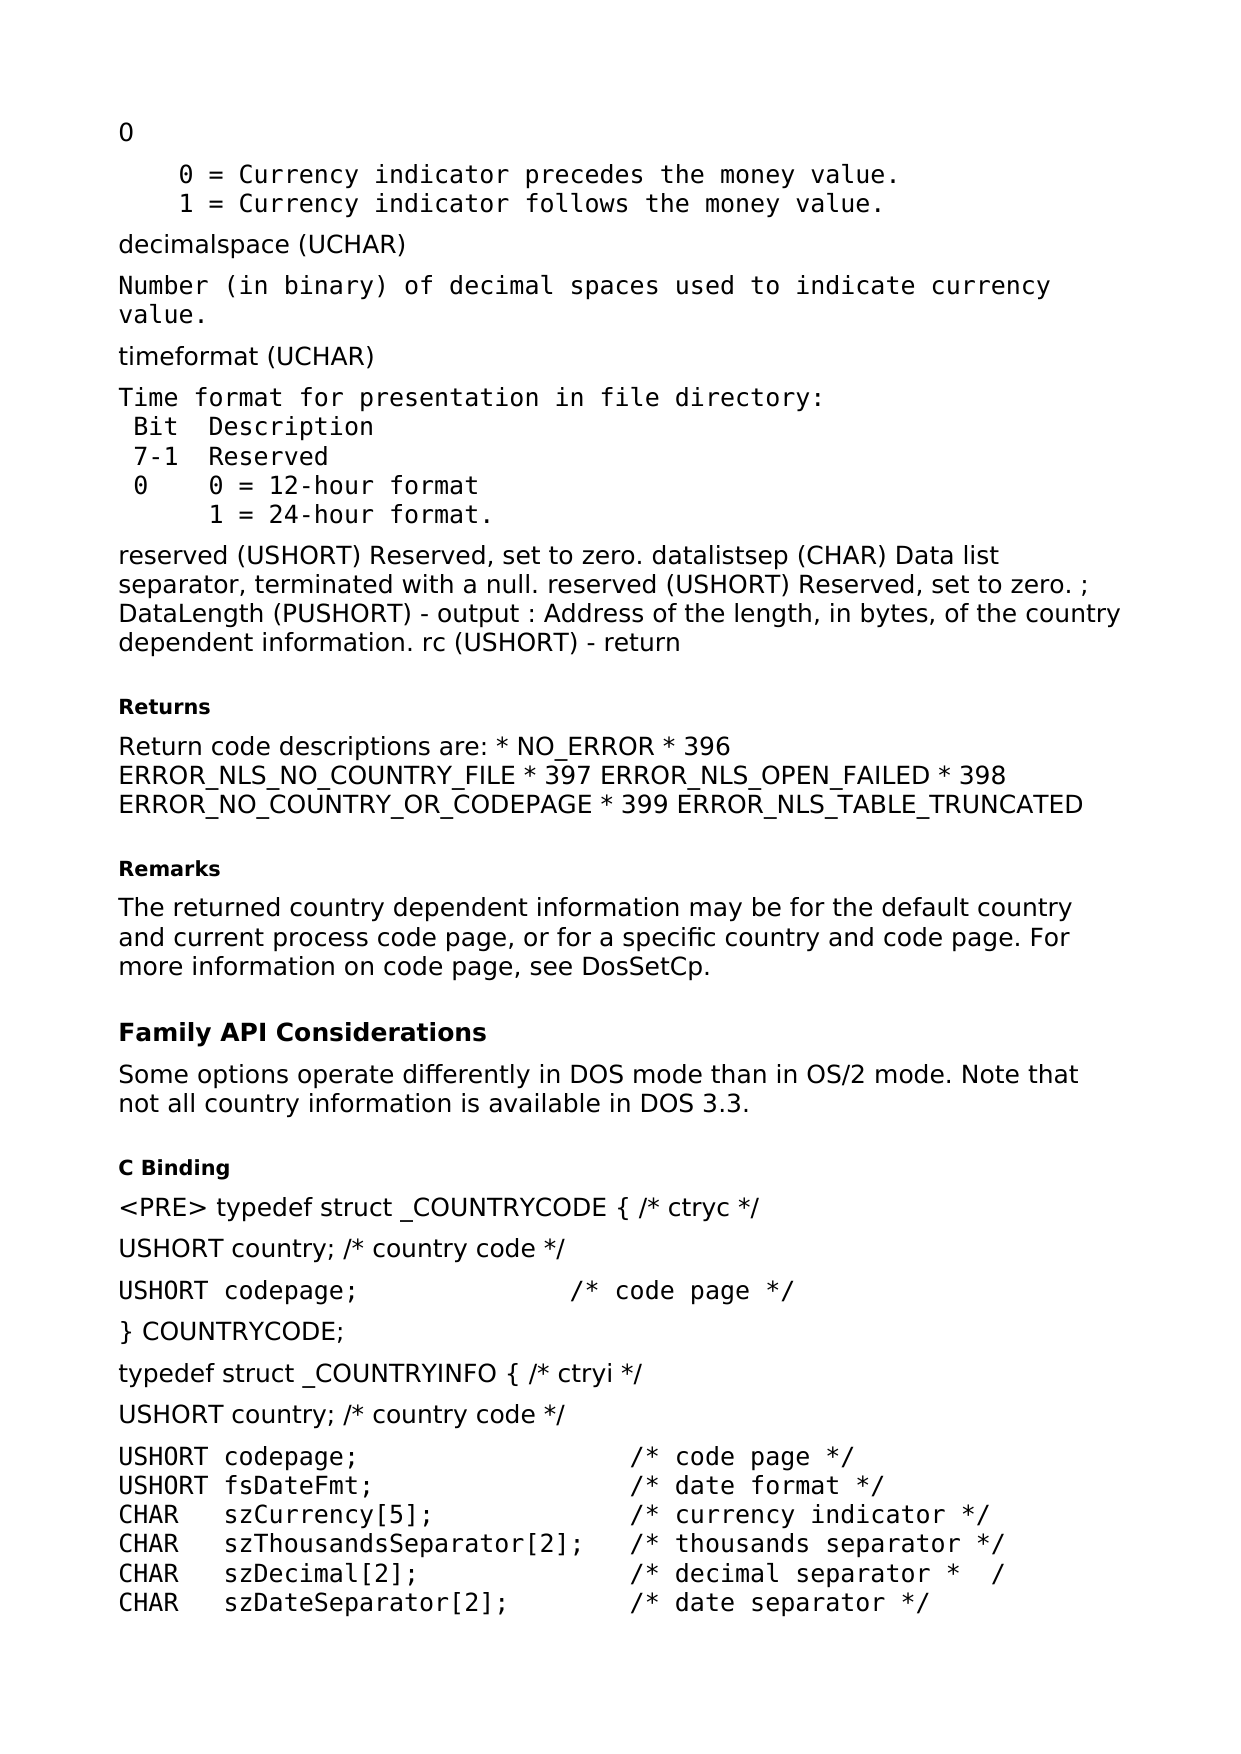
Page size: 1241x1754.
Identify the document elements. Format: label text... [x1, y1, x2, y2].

text typedef struct _COUNTRYINFO { /* ctryi */ [118, 1359, 1122, 1388]
text 0 [118, 118, 1122, 147]
subtitle Family API Considerations [118, 1019, 1122, 1048]
text } COUNTRYCODE; [118, 1317, 1122, 1346]
text USHORT country; /* country code */ [118, 1234, 1122, 1264]
text decimalspace (UCHAR) [118, 230, 1122, 259]
subtitle Returns [118, 695, 1122, 719]
subtitle C Binding [118, 1156, 1122, 1180]
text The returned country dependent information may be for the default country and current process code page, or for a specific country and code page. For more information on code page, see DosSetCp. [118, 894, 1122, 981]
text timeformat (UCHAR) [118, 342, 1122, 371]
text 0 = Currency indicator precedes the money value. 1 = Currency indicator follows the money value. [118, 160, 1122, 218]
text Return code descriptions are: * NO_ERROR * 396 ERROR_NLS_NO_COUNTRY_FILE * 397 ERROR_NLS_OPEN_FAILED * 398 ERROR_NO_COUNTRY_OR_CODEPAGE * 399 ERROR_NLS_TABLE_TRUNCATED [118, 732, 1122, 819]
text <PRE> typedef struct _COUNTRYCODE { /* ctryc */ [118, 1193, 1122, 1222]
subtitle Remarks [118, 857, 1122, 881]
text USHORT codepage; /* code page */ USHORT fsDateFmt; /* date format */ CHAR szCurrency[5]; /* currency indicator */ CHAR szThousandsSeparator[2]; /* thousands separator */ CHAR szDecimal[2]; /* decimal separator * / CHAR szDateSeparator[2]; /* date separator */ [118, 1442, 1122, 1617]
text Some options operate differently in DOS mode than in OS/2 mode. Note that not all country information is available in DOS 3.3. [118, 1060, 1122, 1119]
text reserved (USHORT) Reserved, set to zero. datalistsep (CHAR) Data list separator, terminated with a null. reserved (USHORT) Reserved, set to zero. ; DataLength (PUSHORT) - output : Address of the length, in bytes, of the country dependent information. rc (USHORT) - return [118, 541, 1122, 658]
text USHORT country; /* country code */ [118, 1401, 1122, 1430]
text USHORT codepage; /* code page */ [118, 1276, 1122, 1305]
text Time format for presentation in file directory: Bit Description 7-1 Reserved 0 0 = 12-hour format 1 = 24-hour format. [118, 383, 1122, 529]
text Number (in binary) of decimal spaces used to indicate currency value. [118, 272, 1122, 330]
